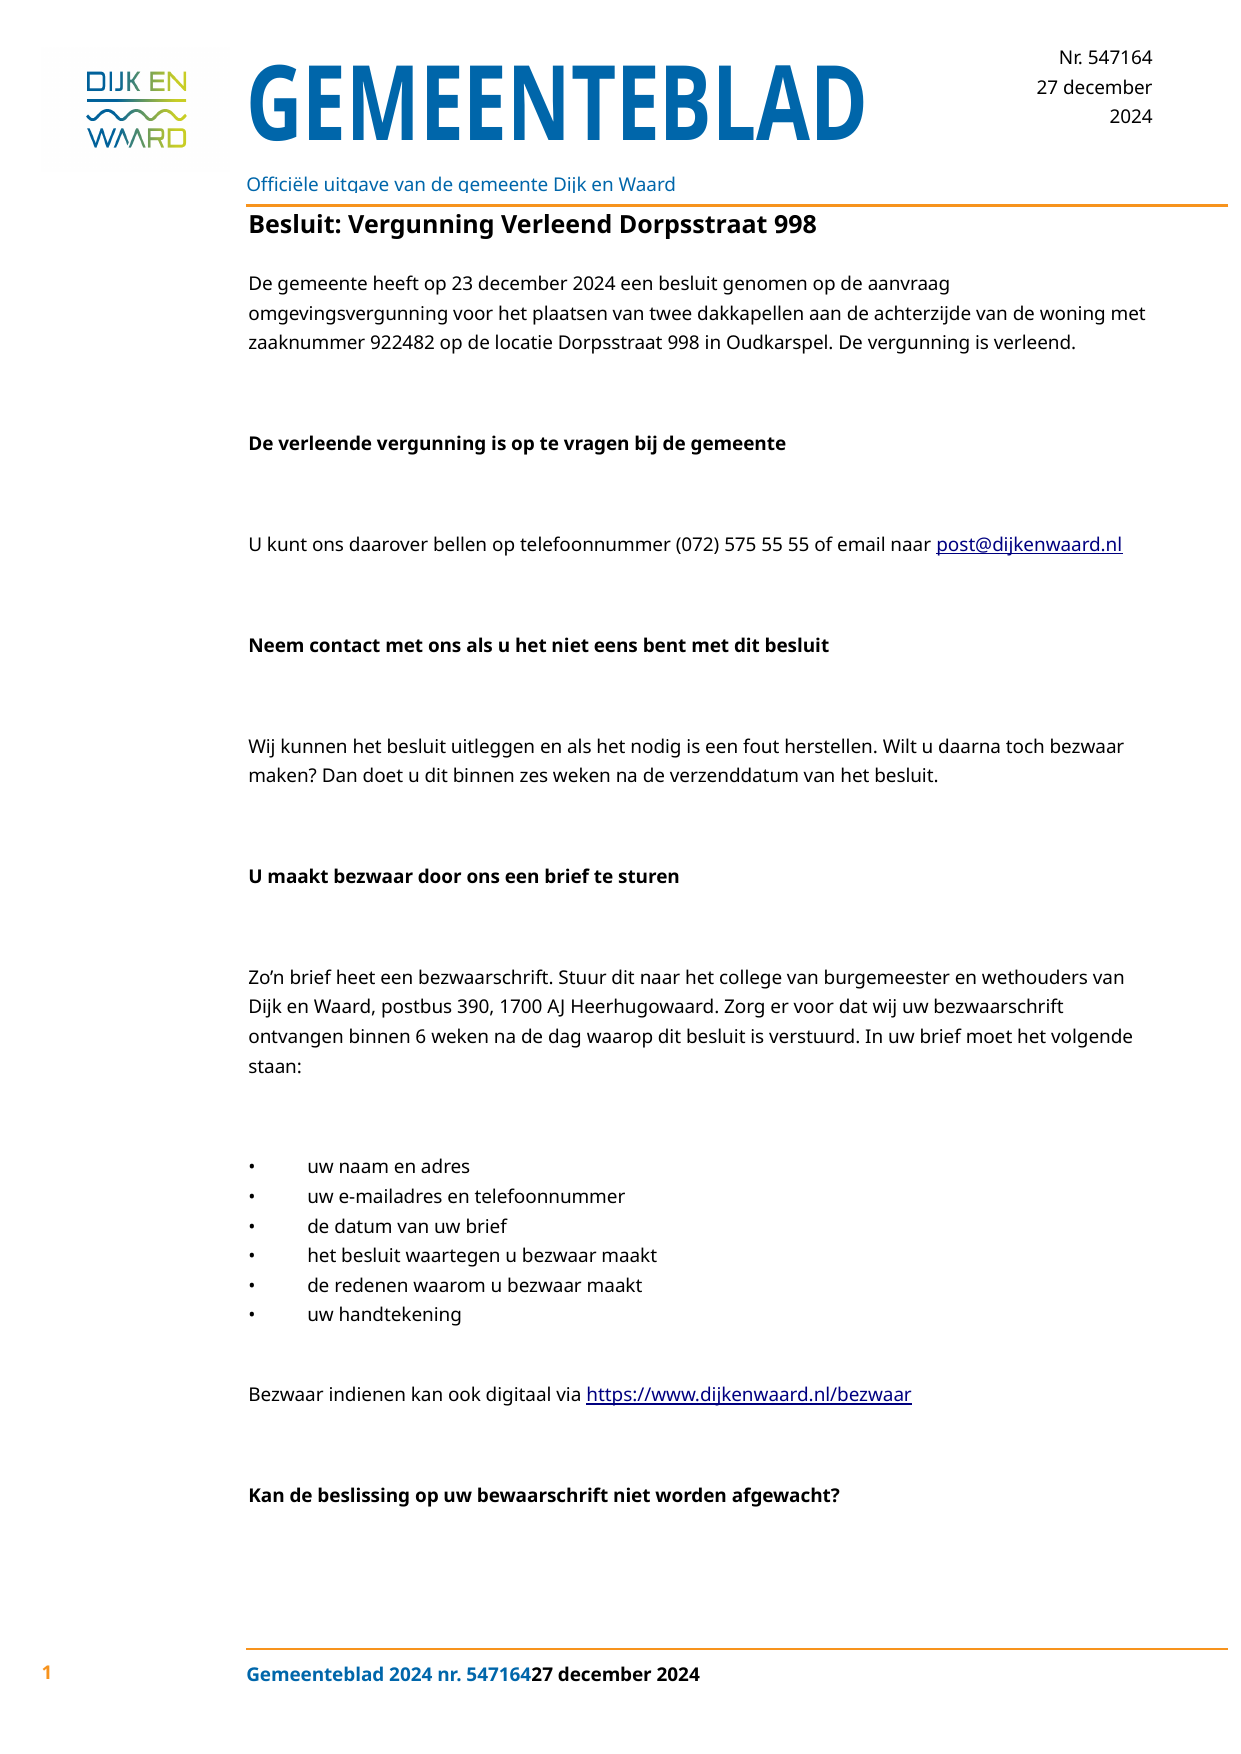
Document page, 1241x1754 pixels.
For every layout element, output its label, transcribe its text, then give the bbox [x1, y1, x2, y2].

list de datum van uw brief [248, 1213, 1152, 1238]
picture [41, 47, 231, 172]
text U maakt bezwaar door ons een brief te sturen [248, 863, 1152, 889]
list uw handtekening [248, 1302, 1152, 1327]
text Bezwaar indienen kan ook digitaal via https://www.dijkenwaard.nl/bezwaar [248, 1382, 1152, 1407]
text De gemeente heeft op 23 december 2024 een besluit genomen op de aanvraag omgevingsvergunning voor het plaatsen van twee dakkapellen aan de achterzijde van de woning met zaaknummer 922482 op de locatie Dorpsstraat 998 in Oudkarspel. De vergunning is verleend. [248, 270, 1152, 355]
text Neem contact met ons als u het niet eens bent met dit besluit [248, 632, 1152, 658]
text Besluit: Vergunning Verleend Dorpsstraat 998 [248, 207, 1152, 241]
text Kan de beslissing op uw bewaarschrift niet worden afgewacht? [248, 1482, 1152, 1508]
list uw e-mailadres en telefoonnummer [248, 1183, 1152, 1209]
text U kunt ons daarover bellen op telefoonnummer (072) 575 55 55 of email naar post@dijkenwaard.nl [248, 531, 1152, 557]
list de redenen waarom u bezwaar maakt [248, 1272, 1152, 1298]
text Wij kunnen het besluit uitleggen en als het nodig is een fout herstellen. Wilt u daarna toch bezwaar maken? Dan doet u dit binnen zes weken na de verzenddatum van het besluit. [248, 733, 1152, 788]
text Zo’n brief heet een bezwaarschrift. Stuur dit naar het college van burgemeester en wethouders van Dijk en Waard, postbus 390, 1700 AJ Heerhugowaard. Zorg er voor dat wij uw bezwaarschrift ontvangen binnen 6 weken na de dag waarop dit besluit is verstuurd. In uw brief moet het volgende staan: [248, 964, 1152, 1078]
list het besluit waartegen u bezwaar maakt [248, 1242, 1152, 1268]
list uw naam en adres [248, 1154, 1152, 1179]
text De verleende vergunning is op te vragen bij de gemeente [248, 430, 1152, 456]
